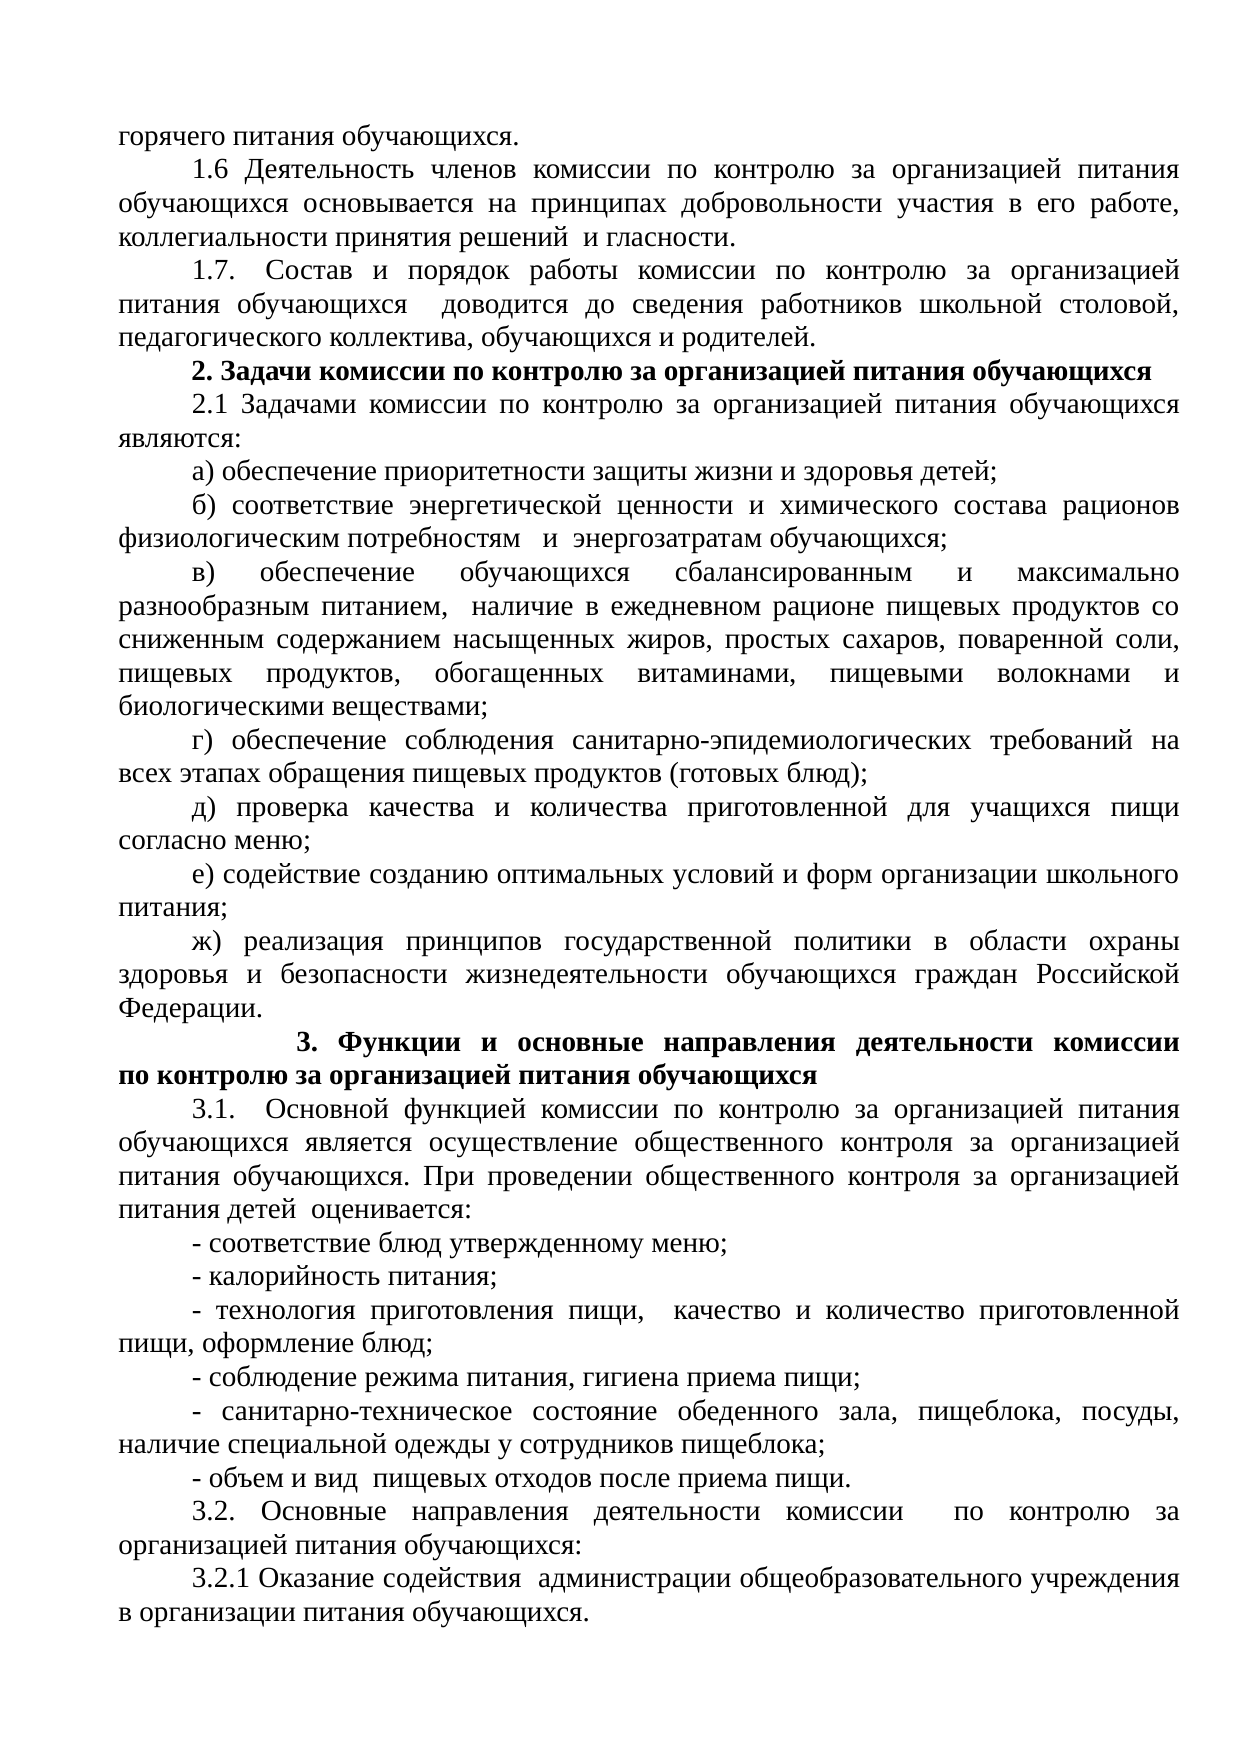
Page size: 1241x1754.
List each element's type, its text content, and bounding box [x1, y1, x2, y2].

text 3.2. Основные направления деятельности комиссии по контролю за организацией питания обучающихся: [118, 1493, 1181, 1560]
text ж) реализация принципов государственной политики в области охраны здоровья и безопасности жизнедеятельности обучающихся граждан Российской Федерации. [118, 923, 1181, 1024]
text - калорийность питания; [118, 1258, 1181, 1292]
text б) соответствие энергетической ценности и химического состава рационов физиологическим потребностям и энергозатратам обучающихся; [118, 487, 1181, 554]
text - санитарно-техническое состояние обеденного зала, пищеблока, посуды, наличие специальной одежды у сотрудников пищеблока; [118, 1393, 1181, 1460]
text - технология приготовления пищи, качество и количество приготовленной пищи, оформление блюд; [118, 1292, 1181, 1359]
text - соответствие блюд утвержденному меню; [118, 1225, 1181, 1258]
text 3.1. Основной функцией комиссии по контролю за организацией питания обучающихся является осуществление общественного контроля за организацией питания обучающихся. При проведении общественного контроля за организацией питания детей оценивается: [118, 1091, 1181, 1225]
text а) обеспечение приоритетности защиты жизни и здоровья детей; [118, 453, 1181, 487]
text - соблюдение режима питания, гигиена приема пищи; [118, 1359, 1181, 1393]
text 2. Задачи комиссии по контролю за организацией питания обучающихся [118, 353, 1181, 386]
text е) содействие созданию оптимальных условий и форм организации школьного питания; [118, 856, 1181, 923]
text 3. Функции и основные направления деятельности комиссии по контролю за организацией питания обучающихся [118, 1024, 1181, 1091]
text горячего питания обучающихся. [118, 118, 1181, 152]
text 3.2.1 Оказание содействия администрации общеобразовательного учреждения в организации питания обучающихся. [118, 1560, 1181, 1627]
text д) проверка качества и количества приготовленной для учащихся пищи согласно меню; [118, 789, 1181, 856]
text 2.1 Задачами комиссии по контролю за организацией питания обучающихся являются: [118, 386, 1181, 453]
text г) обеспечение соблюдения санитарно-эпидемиологических требований на всех этапах обращения пищевых продуктов (готовых блюд); [118, 722, 1181, 789]
text 1.6 Деятельность членов комиссии по контролю за организацией питания обучающихся основывается на принципах добровольности участия в его работе, коллегиальности принятия решений и гласности. [118, 152, 1181, 252]
text в) обеспечение обучающихся сбалансированным и максимально разнообразным питанием, наличие в ежедневном рационе пищевых продуктов со сниженным содержанием насыщенных жиров, простых сахаров, поваренной соли, пищевых продуктов, обогащенных витаминами, пищевыми волокнами и биологическими веществами; [118, 554, 1181, 722]
text - объем и вид пищевых отходов после приема пищи. [118, 1460, 1181, 1493]
text 1.7. Состав и порядок работы комиссии по контролю за организацией питания обучающихся доводится до сведения работников школьной столовой, педагогического коллектива, обучающихся и родителей. [118, 252, 1181, 353]
